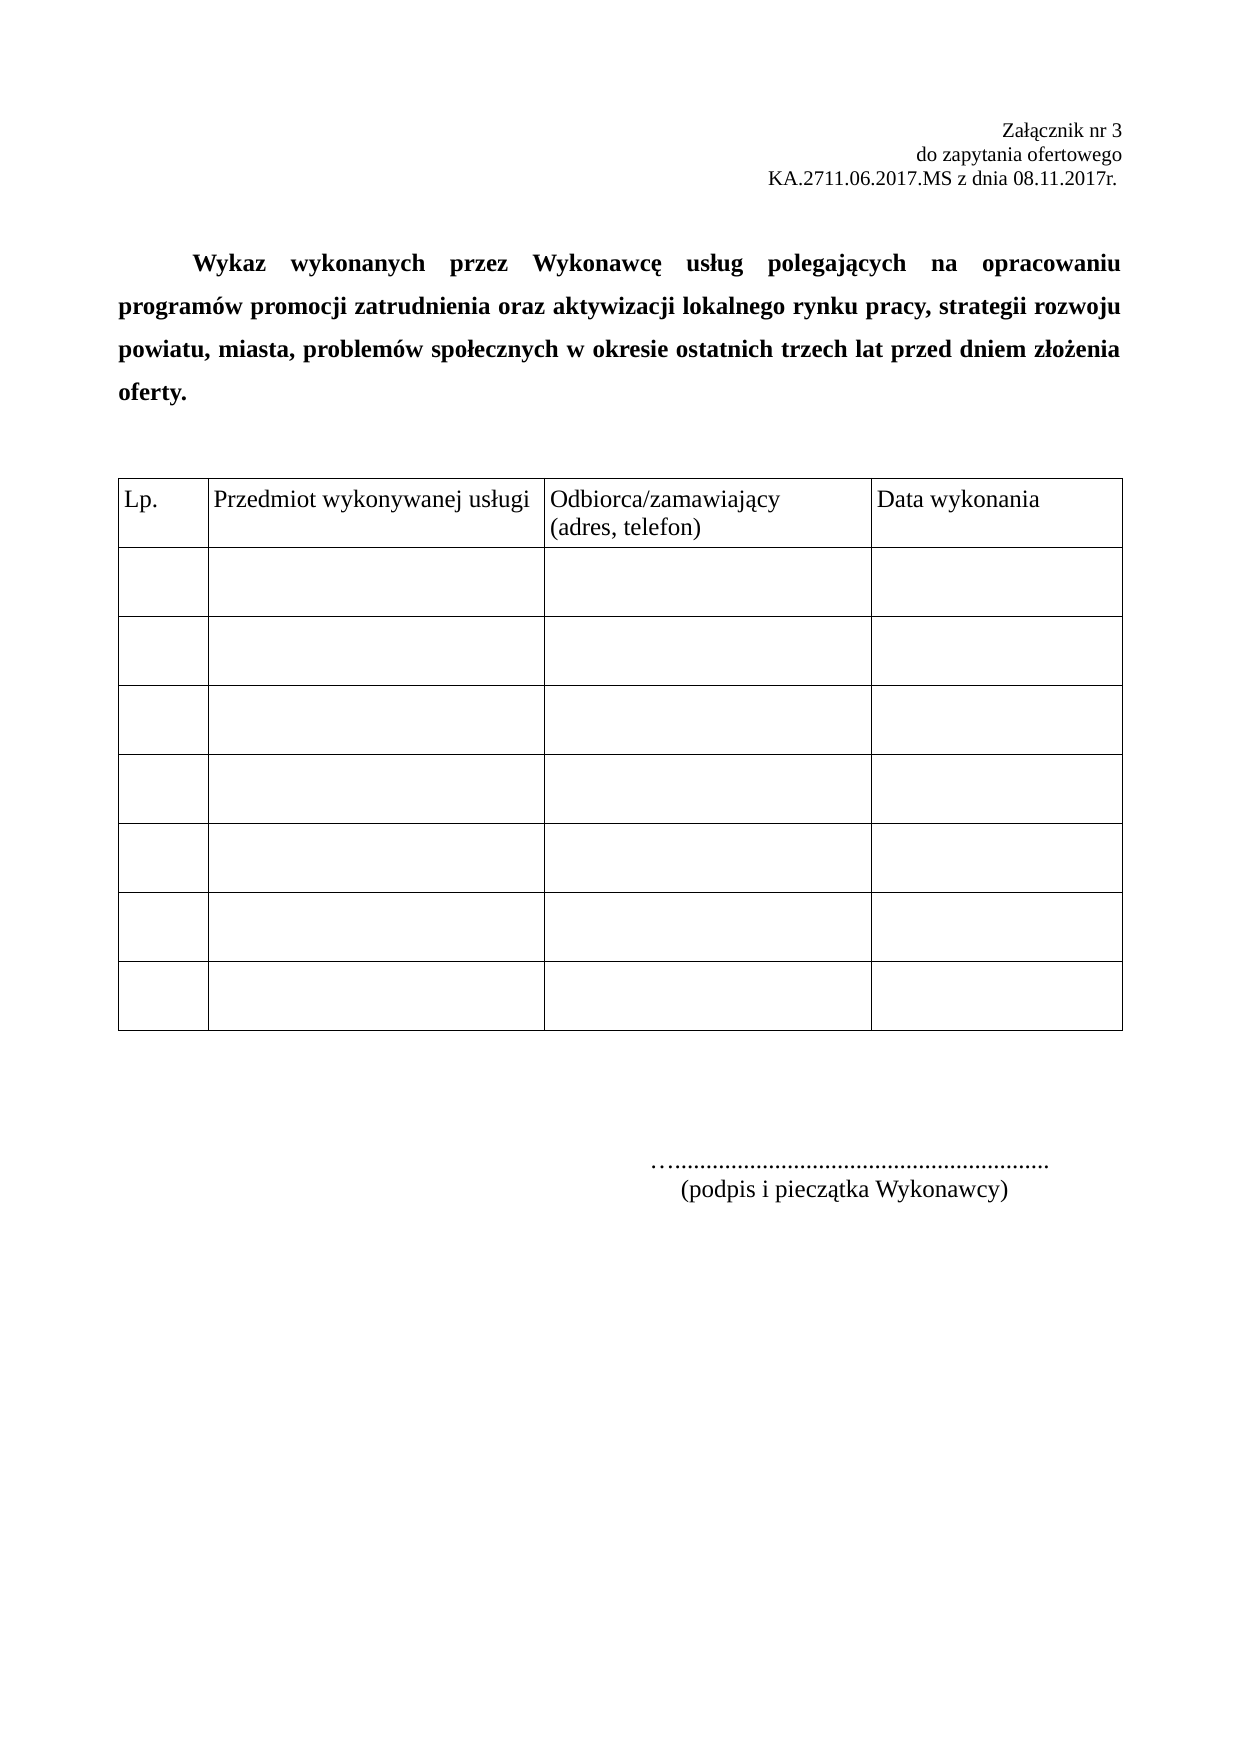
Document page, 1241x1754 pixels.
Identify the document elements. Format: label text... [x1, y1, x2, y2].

table_cell [545, 824, 871, 892]
table_header Lp. [119, 479, 208, 547]
table_header Data wykonania [872, 479, 1122, 547]
table_cell [209, 548, 544, 616]
table_header Przedmiot wykonywanej usługi [209, 479, 544, 547]
table_cell [209, 686, 544, 754]
table_cell [872, 617, 1122, 685]
table_cell [119, 548, 208, 616]
table_cell [119, 824, 208, 892]
table_cell [119, 755, 208, 823]
table_cell [872, 755, 1122, 823]
table_cell [872, 548, 1122, 616]
text Załącznik nr 3 [118, 118, 1122, 142]
table_cell [872, 893, 1122, 961]
text (podpis i pieczątka Wykonawcy) [118, 1174, 1122, 1203]
table_cell [545, 893, 871, 961]
text Wykaz wykonanych przez Wykonawcę usług polegających na opracowaniu programów promocji zatrudnienia oraz aktywizacji lokalnego rynku pracy, strategii rozwoju powiatu, miasta, problemów społecznych w okresie ostatnich trzech lat przed dniem złożenia oferty. [118, 248, 1122, 406]
text KA.2711.06.2017.MS z dnia 08.11.2017r. [118, 166, 1122, 190]
table_cell [872, 962, 1122, 1030]
table_cell [209, 962, 544, 1030]
text do zapytania ofertowego [118, 142, 1122, 166]
table_cell [119, 893, 208, 961]
table_cell [119, 686, 208, 754]
table_cell [209, 755, 544, 823]
table_cell [209, 824, 544, 892]
table_header Odbiorca/zamawiający (adres, telefon) [545, 479, 871, 547]
table_cell [119, 617, 208, 685]
table_cell [872, 824, 1122, 892]
table_cell [872, 686, 1122, 754]
table_cell [545, 686, 871, 754]
table_cell [545, 617, 871, 685]
table_cell [209, 893, 544, 961]
table_cell [545, 548, 871, 616]
table_cell [545, 962, 871, 1030]
table_cell [119, 962, 208, 1030]
text …............................................................ [118, 1145, 1122, 1174]
table_cell [209, 617, 544, 685]
table_cell [545, 755, 871, 823]
